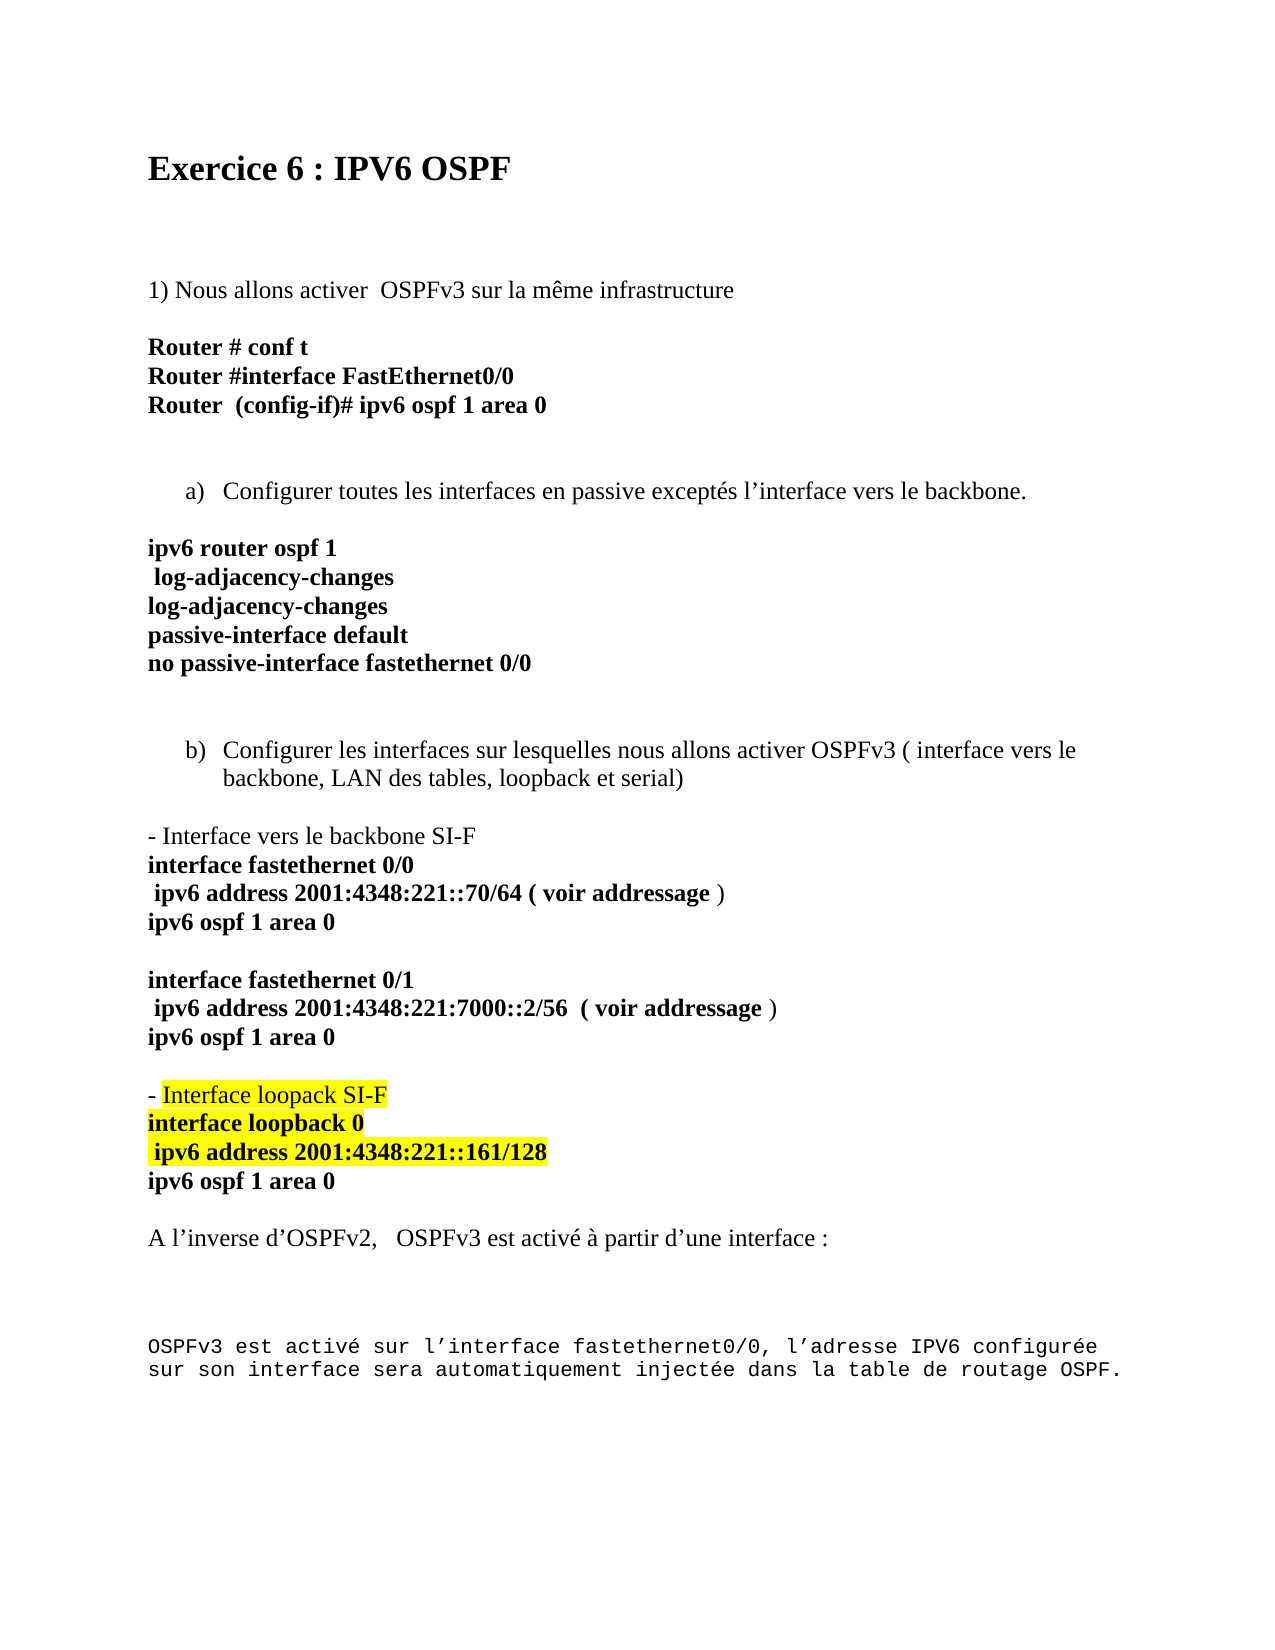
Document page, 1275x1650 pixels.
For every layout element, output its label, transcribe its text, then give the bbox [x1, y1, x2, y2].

text Exercice 6 : IPV6 OSPF [148, 148, 1127, 188]
text ipv6 router ospf 1 [148, 533, 1127, 562]
list Configurer les interfaces sur lesquelles nous allons activer OSPFv3 ( interface vers le backbone, LAN des tables, loopback et serial) [185, 735, 1127, 792]
text log-adjacency-changes [148, 591, 1127, 620]
text interface fastethernet 0/1 [148, 965, 1127, 993]
text A l’inverse d’OSPFv2, OSPFv3 est activé à partir d’une interface : [148, 1223, 1127, 1252]
text OSPFv3 est activé sur l’interface fastethernet0/0, l’adresse IPV6 configurée sur son interface sera automatiquement injectée dans la table de routage OSPF. [148, 1336, 1127, 1383]
text passive-interface default [148, 620, 1127, 648]
text - Interface vers le backbone SI-F [148, 821, 1127, 850]
text interface loopback 0 [148, 1108, 1127, 1137]
text ipv6 address 2001:4348:221::70/64 ( voir addressage ) [148, 878, 1127, 907]
text ipv6 ospf 1 area 0 [148, 1022, 1127, 1051]
text ipv6 address 2001:4348:221:7000::2/56 ( voir addressage ) [148, 993, 1127, 1022]
text Router #interface FastEthernet0/0 [148, 361, 1127, 390]
text ipv6 ospf 1 area 0 [148, 1166, 1127, 1195]
text ipv6 ospf 1 area 0 [148, 907, 1127, 936]
text Router # conf t [148, 332, 1127, 361]
text interface fastethernet 0/0 [148, 850, 1127, 878]
text - Interface loopack SI-F [148, 1080, 1127, 1108]
text 1) Nous allons activer OSPFv3 sur la même infrastructure [148, 275, 1127, 303]
text no passive-interface fastethernet 0/0 [148, 648, 1127, 677]
text log-adjacency-changes [148, 562, 1127, 591]
text ipv6 address 2001:4348:221::161/128 [148, 1137, 1127, 1166]
text Router (config-if)# ipv6 ospf 1 area 0 [148, 390, 1127, 418]
list Configurer toutes les interfaces en passive exceptés l’interface vers le backbone. [185, 476, 1127, 505]
